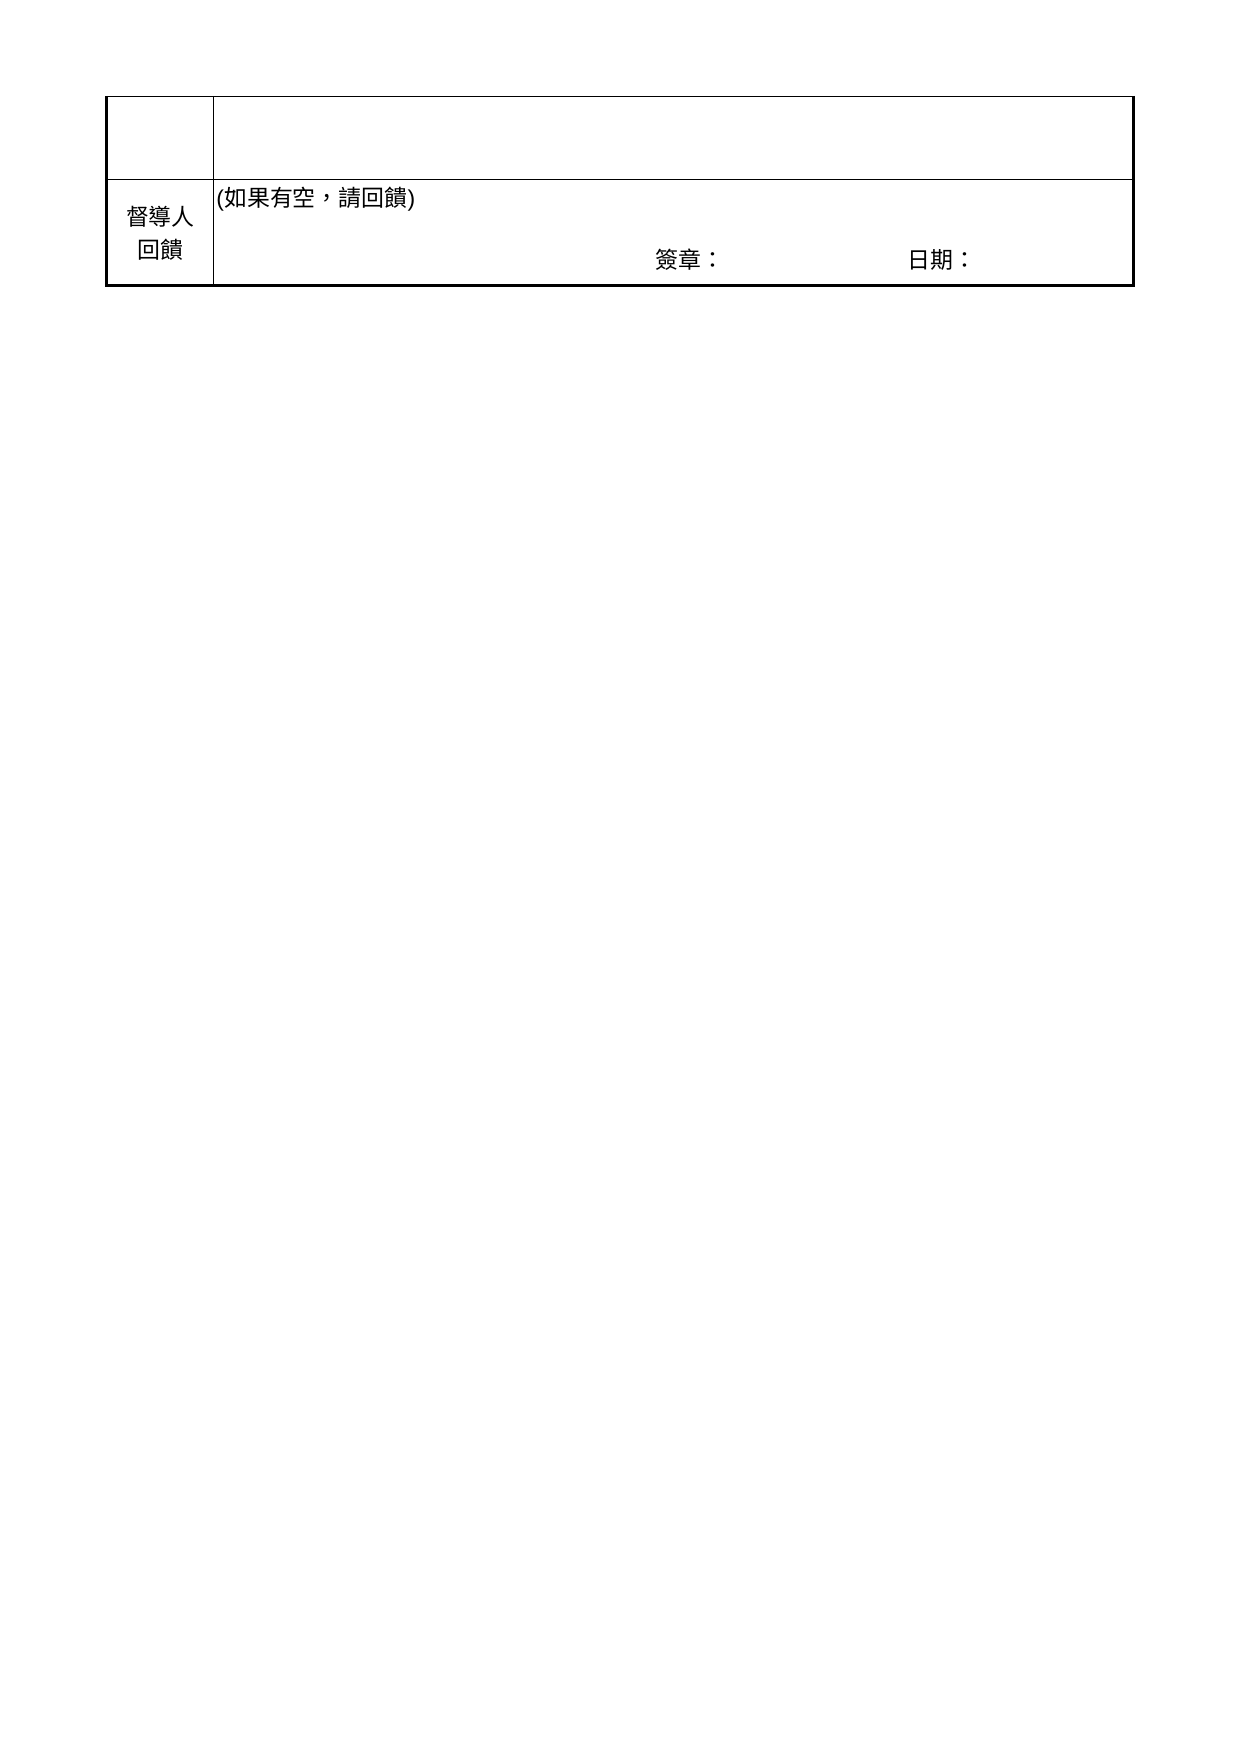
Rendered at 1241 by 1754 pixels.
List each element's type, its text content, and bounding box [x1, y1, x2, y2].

table_cell 督導人 回饋 [108, 180, 213, 283]
table_cell [108, 97, 213, 179]
table_cell (如果有空，請回饋) 簽章： 日期： [214, 180, 1132, 283]
table_cell [214, 97, 1132, 179]
